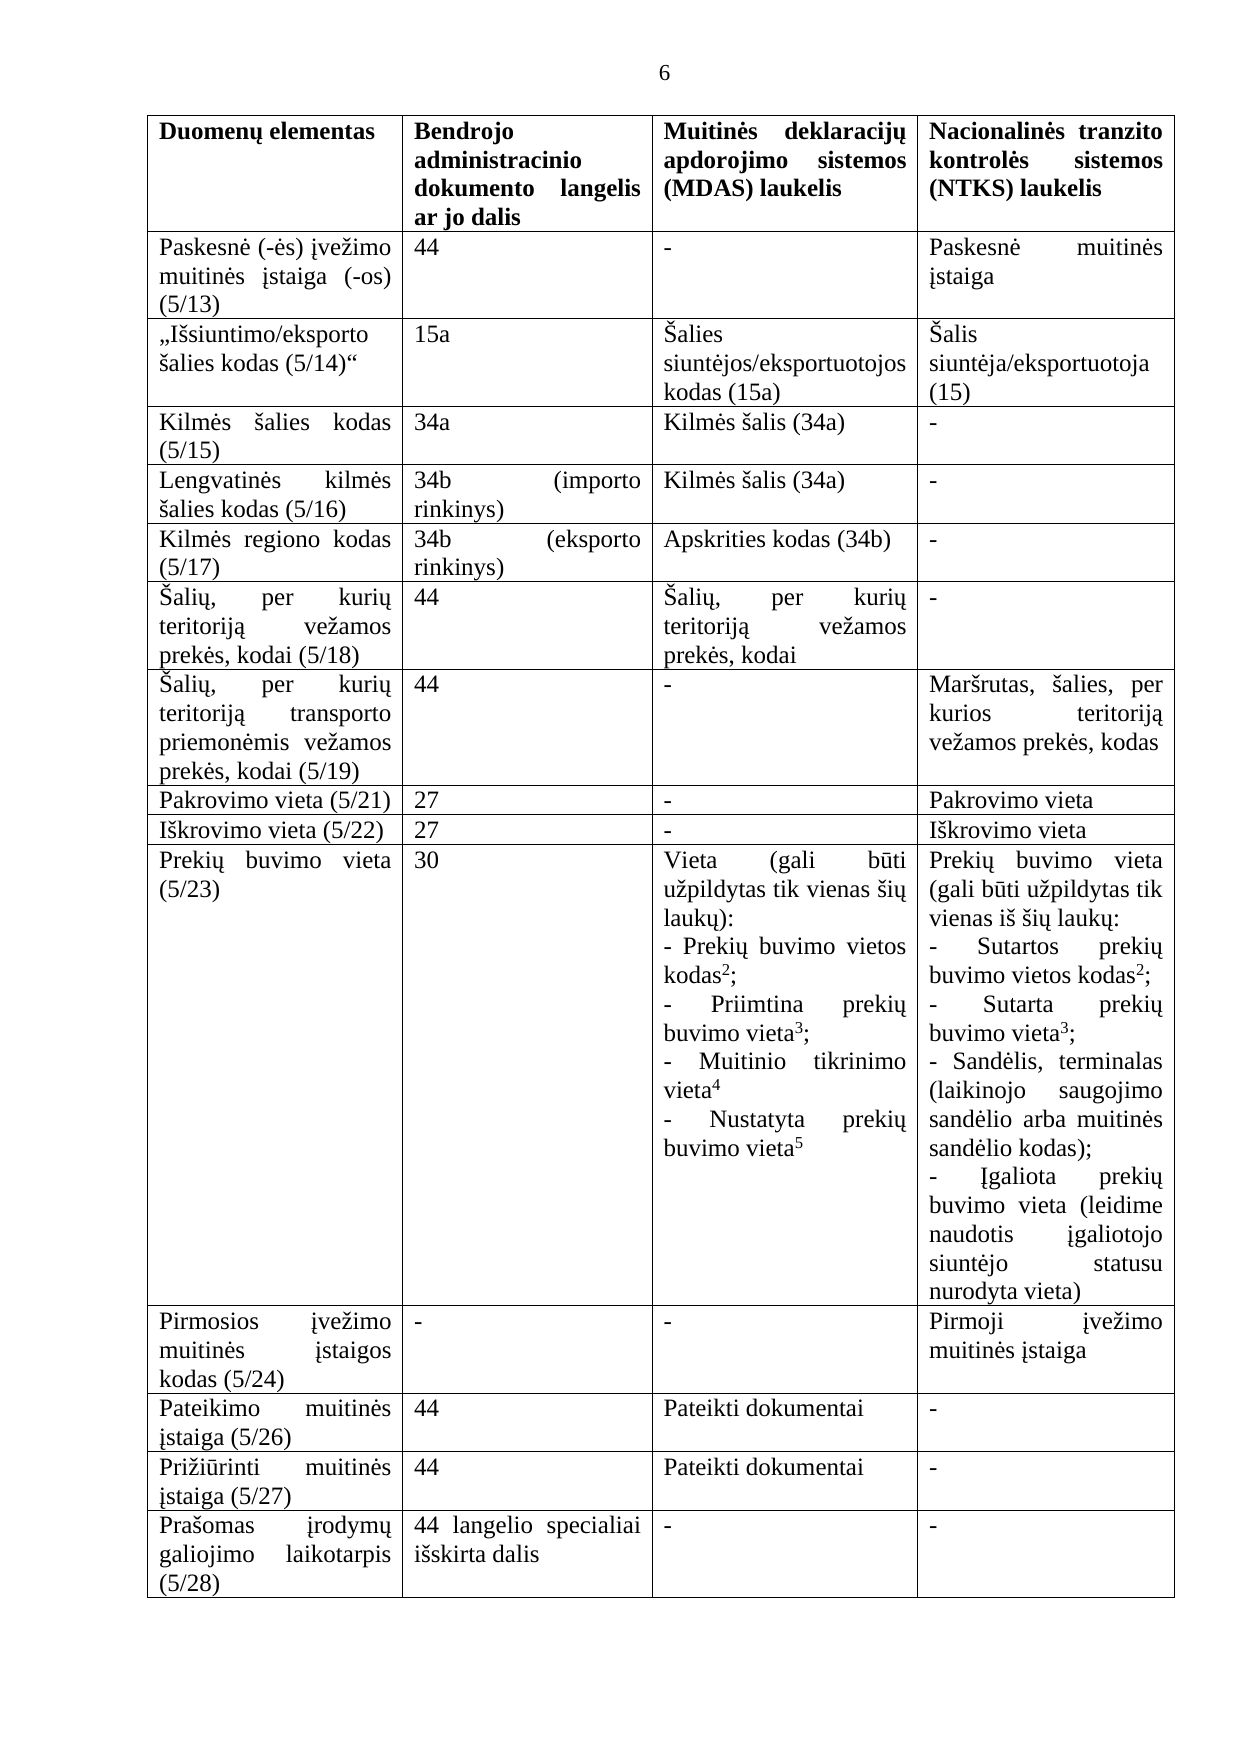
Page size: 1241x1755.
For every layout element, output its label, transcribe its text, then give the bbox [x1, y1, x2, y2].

table_cell Pirmoji įvežimo muitinės įstaiga [918, 1306, 1174, 1392]
table_header Duomenų elementas [148, 116, 402, 231]
table_cell Iškrovimo vieta (5/22) [148, 815, 402, 844]
table_cell 27 [403, 815, 652, 844]
table_cell 34b (eksporto rinkinys) [403, 524, 652, 581]
table_cell Pakrovimo vieta [918, 786, 1174, 814]
table_cell 44 [403, 1452, 652, 1509]
table_cell Šalių, per kurių teritoriją vežamos prekės, kodai (5/18) [148, 582, 402, 668]
table_cell Prekių buvimo vieta (gali būti užpildytas tik vienas iš šių laukų: - Sutartos prekių buvimo vietos kodas2; - Sutarta prekių buvimo vieta3; - Sandėlis, terminalas (laikinojo saugojimo sandėlio arba muitinės sandėlio kodas); - Įgaliota prekių buvimo vieta (leidime naudotis įgaliotojo siuntėjo statusu nurodyta vieta) [918, 845, 1174, 1305]
table_cell „Išsiuntimo/eksporto šalies kodas (5/14)“ [148, 319, 402, 406]
table_cell 30 [403, 845, 652, 1305]
table_cell 44 [403, 232, 652, 318]
table_cell Kilmės šalis (34a) [653, 465, 917, 523]
table_cell Vieta (gali būti užpildytas tik vienas šių laukų): - Prekių buvimo vietos kodas2; - Priimtina prekių buvimo vieta3; - Muitinio tikrinimo vieta4 - Nustatyta prekių buvimo vieta5 [653, 845, 917, 1305]
table_cell Prašomas įrodymų galiojimo laikotarpis (5/28) [148, 1511, 402, 1597]
table_cell Kilmės šalies kodas (5/15) [148, 407, 402, 464]
table_cell - [653, 815, 917, 844]
table_cell - [653, 232, 917, 318]
table_cell - [918, 1511, 1174, 1597]
table_cell Pateikti dokumentai [653, 1452, 917, 1509]
table_cell - [653, 1511, 917, 1597]
table_cell 44 langelio specialiai išskirta dalis [403, 1511, 652, 1597]
table_cell Iškrovimo vieta [918, 815, 1174, 844]
table_cell Pateikti dokumentai [653, 1394, 917, 1451]
table_cell Apskrities kodas (34b) [653, 524, 917, 581]
table_cell Pirmosios įvežimo muitinės įstaigos kodas (5/24) [148, 1306, 402, 1392]
table_cell Paskesnė muitinės įstaiga [918, 232, 1174, 318]
table_cell - [918, 465, 1174, 523]
table_cell Šalis siuntėja/eksportuotoja (15) [918, 319, 1174, 406]
table_cell - [918, 1394, 1174, 1451]
table_cell - [653, 670, 917, 784]
table_cell Šalių, per kurių teritoriją vežamos prekės, kodai [653, 582, 917, 668]
table_cell 44 [403, 1394, 652, 1451]
table_cell Pakrovimo vieta (5/21) [148, 786, 402, 814]
table_cell - [918, 1452, 1174, 1509]
table_cell Kilmės regiono kodas (5/17) [148, 524, 402, 581]
table_cell - [653, 786, 917, 814]
table_cell Prižiūrinti muitinės įstaiga (5/27) [148, 1452, 402, 1509]
table_cell - [918, 582, 1174, 668]
table_header Bendrojo administracinio dokumento langelis ar jo dalis [403, 116, 652, 231]
table_cell Paskesnė (-ės) įvežimo muitinės įstaiga (-os) (5/13) [148, 232, 402, 318]
table_cell - [918, 407, 1174, 464]
table_cell 34b (importo rinkinys) [403, 465, 652, 523]
table_cell 27 [403, 786, 652, 814]
table_cell - [918, 524, 1174, 581]
table_cell Prekių buvimo vieta (5/23) [148, 845, 402, 1305]
table_cell 44 [403, 582, 652, 668]
table_cell Kilmės šalis (34a) [653, 407, 917, 464]
table_cell Šalių, per kurių teritoriją transporto priemonėmis vežamos prekės, kodai (5/19) [148, 670, 402, 784]
table_cell Šalies siuntėjos/eksportuotojos kodas (15a) [653, 319, 917, 406]
table_cell Lengvatinės kilmės šalies kodas (5/16) [148, 465, 402, 523]
table_cell 34a [403, 407, 652, 464]
table_header Nacionalinės tranzito kontrolės sistemos (NTKS) laukelis [918, 116, 1174, 231]
table_cell 44 [403, 670, 652, 784]
table_cell - [653, 1306, 917, 1392]
table_cell Maršrutas, šalies, per kurios teritoriją vežamos prekės, kodas [918, 670, 1174, 784]
table_cell Pateikimo muitinės įstaiga (5/26) [148, 1394, 402, 1451]
table_cell 15a [403, 319, 652, 406]
table_cell - [403, 1306, 652, 1392]
table_header Muitinės deklaracijų apdorojimo sistemos (MDAS) laukelis [653, 116, 917, 231]
